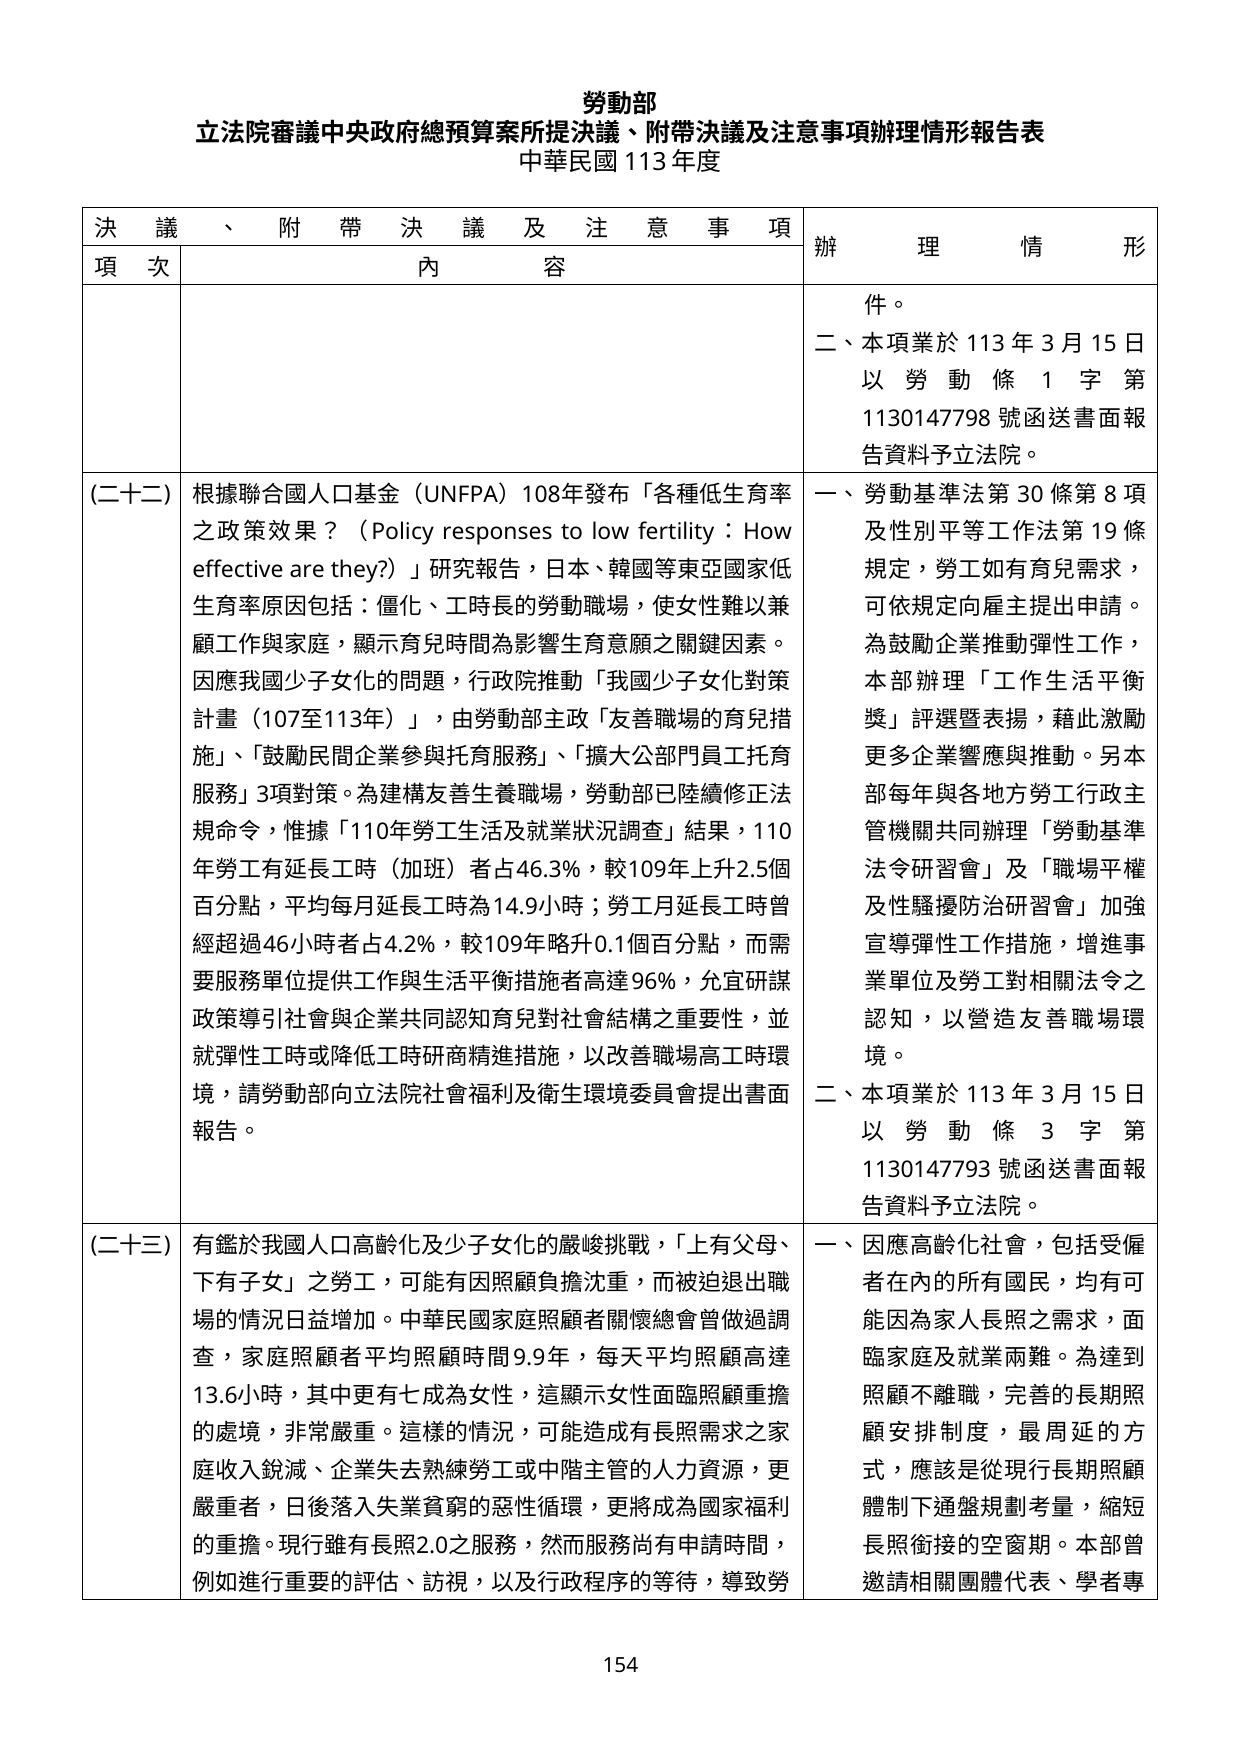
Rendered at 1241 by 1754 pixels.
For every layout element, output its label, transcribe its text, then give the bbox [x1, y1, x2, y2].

table_header 決議、附帶決議及注意事項 [83, 208, 803, 245]
table_cell 為使勞資雙方了解勞動基準法令規定，並督促事業單位落實法令，本部每年辦理勞動基準法令研習會，以勞動基準法之一般概述與實務研析及相關修法內容列為研習重點，邀請事業單位及勞工等對象參加，以增進民眾勞動法令知能。111年度共計辦理26場次，總計2,223人參加，平均滿意度達97.33% 。另111年本部勞動條件及就業平等業務辦理人民陳情案件總計4,919件。 本項業於113年3月15日以勞動條1字第1130147798號函送書面報告資料予立法院。 [804, 285, 1157, 472]
table_cell [83, 285, 180, 472]
table_cell 項次 [83, 246, 180, 284]
table_cell 因應高齡化社會，包括受僱者在內的所有國民，均有可能因為家人長照之需求，面臨家庭及就業兩難。為達到照顧不離職，完善的長期照顧安排制度，最周延的方式，應該是從現行長期照顧體制下通盤規劃考量，縮短長照銜接的空窗期。本部曾邀請相關團體代表、學者專家及相關部會召開會議討論，與會代表認為，仍需瞭解受僱者對於長期照顧資源之實際需求，且對於申請之資格條件、日數、適用事業單位規模、雇主人力調配及經費來源尚有所疑義，仍需審慎評估。另依本部111年調查，事業單位不同意法令增加「長期照顧安排假」之比率占65.8%；不同意的主要原因為「單位（公司）人力無法負擔此項假別」；針對受僱者調查部分，未來法令如新增受僱者為照顧家庭成員可申請「長期照顧安排假」，主要用於「處理臨時突發狀況」居多。又受僱者認為，若無薪資或津貼補助，將會影響申請「長期照顧安排假」之意願，其比率將近59%。因此，若要訂定長期照顧安排假，其申請對象、期間及事由必須有合理配套及規範，而若要給予津貼，亦必須有穩健之財務來源。至於外界所提，是否可用就保基金支應，因部分工作者（例如無一定雇主之勞工或自營作業者）雖非就業保險適用對象，但亦有需求，爰有關財源規劃仍須審慎。有鑑於我國產業仍以中小型及微型企業為主，本部將持續蒐集意見，審慎評估。 本項業於113年5月15日以勞動條4字第1130148138號函送書面報告資料予立法院。 [804, 1224, 1157, 1599]
table_cell 根據聯合國人口基金（UNFPA）108年發布「各種低生育率之政策效果？（Policy responses to low fertility：How effective are they?）」研究報告，日本、韓國等東亞國家低生育率原因包括：僵化、工時長的勞動職場，使女性難以兼顧工作與家庭，顯示育兒時間為影響生育意願之關鍵因素。因應我國少子女化的問題，行政院推動「我國少子女化對策計畫（107至113年）」，由勞動部主政「友善職場的育兒措施」、「鼓勵民間企業參與托育服務」、「擴大公部門員工托育服務」3項對策。為建構友善生養職場，勞動部已陸續修正法規命令，惟據「110年勞工生活及就業狀況調查」結果，110年勞工有延長工時（加班）者占46.3%，較109年上升2.5個百分點，平均每月延長工時為14.9小時；勞工月延長工時曾經超過46小時者占4.2%，較109年略升0.1個百分點，而需要服務單位提供工作與生活平衡措施者高達96%，允宜研謀政策導引社會與企業共同認知育兒對社會結構之重要性，並就彈性工時或降低工時研商精進措施，以改善職場高工時環境，請勞動部向立法院社會福利及衛生環境委員會提出書面報告。 [181, 473, 803, 1223]
table_cell 內 容 [181, 246, 803, 284]
table_cell (二十三) [83, 1224, 180, 1599]
table_cell [181, 285, 803, 472]
table_cell 勞動基準法第30條第8項及性別平等工作法第19條規定，勞工如有育兒需求，可依規定向雇主提出申請。為鼓勵企業推動彈性工作，本部辦理「工作生活平衡獎」評選暨表揚，藉此激勵更多企業響應與推動。另本部每年與各地方勞工行政主管機關共同辦理「勞動基準法令研習會」及「職場平權及性騷擾防治研習會」加強宣導彈性工作措施，增進事業單位及勞工對相關法令之認知，以營造友善職場環境。 本項業於113年3月15日以勞動條3字第1130147793號函送書面報告資料予立法院。 [804, 473, 1157, 1223]
table_cell (二十二) [83, 473, 180, 1223]
table_cell 有鑑於我國人口高齡化及少子女化的嚴峻挑戰，「上有父母、下有子女」之勞工，可能有因照顧負擔沈重，而被迫退出職場的情況日益增加。中華民國家庭照顧者關懷總會曾做過調查，家庭照顧者平均照顧時間9.9年，每天平均照顧高達13.6小時，其中更有七成為女性，這顯示女性面臨照顧重擔的處境，非常嚴重。這樣的情況，可能造成有長照需求之家庭收入銳減、企業失去熟練勞工或中階主管的人力資源，更嚴重者，日後落入失業貧窮的惡性循環，更將成為國家福利的重擔。現行雖有長照2.0之服務，然而服務尚有申請時間，例如進行重要的評估、訪視，以及行政程序的等待，導致勞 [181, 1224, 803, 1599]
table_header 辦理情形 [804, 208, 1157, 284]
